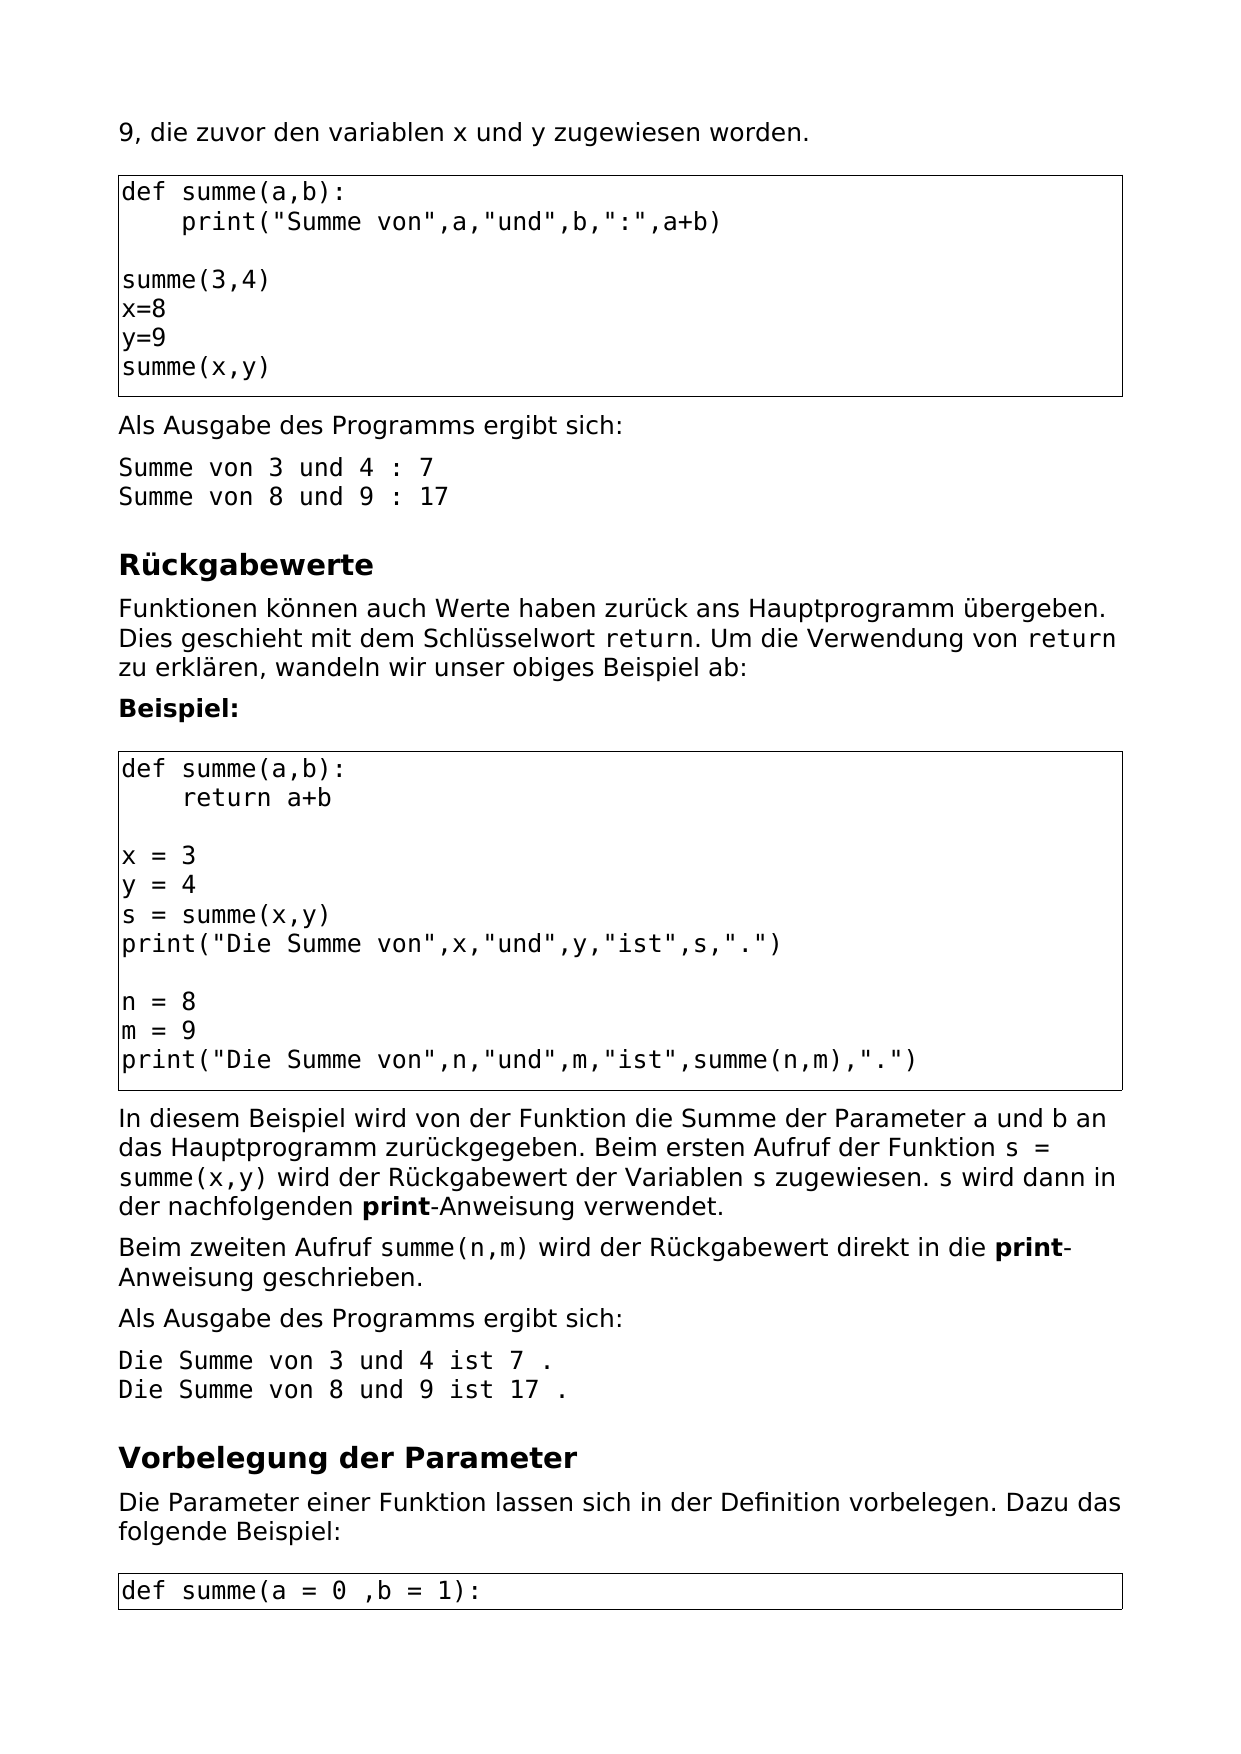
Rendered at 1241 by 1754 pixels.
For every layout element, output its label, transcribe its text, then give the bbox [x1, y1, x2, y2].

subtitle Rückgabewerte [118, 548, 1122, 582]
table_header def summe(a,b): print("Summe von",a,"und",b,":",a+b) summe(3,4) x=8 y=9 summe(x,y) [119, 176, 1122, 396]
text Beispiel: [118, 694, 1122, 724]
subtitle Vorbelegung der Parameter [118, 1441, 1122, 1475]
text Summe von 3 und 4 : 7 Summe von 8 und 9 : 17 [118, 453, 1122, 511]
text Als Ausgabe des Programms ergibt sich: [118, 1304, 1122, 1334]
text Beim zweiten Aufruf summe(n,m) wird der Rückgabewert direkt in die print-Anweisung geschrieben. [118, 1234, 1122, 1292]
text Funktionen können auch Werte haben zurück ans Hauptprogramm übergeben. Dies geschieht mit dem Schlüsselwort return. Um die Verwendung von return zu erklären, wandeln wir unser obiges Beispiel ab: [118, 594, 1122, 682]
text Die Summe von 3 und 4 ist 7 . Die Summe von 8 und 9 ist 17 . [118, 1346, 1122, 1404]
text Als Ausgabe des Programms ergibt sich: [118, 411, 1122, 441]
table_header def summe(a = 0 ,b = 1): [119, 1574, 1122, 1608]
text Die Parameter einer Funktion lassen sich in der Definition vorbelegen. Dazu das folgende Beispiel: [118, 1488, 1122, 1546]
text 9, die zuvor den variablen x und y zugewiesen worden. [118, 118, 1122, 147]
table_header def summe(a,b): return a+b x = 3 y = 4 s = summe(x,y) print("Die Summe von",x,"und",y,"ist",s,".") n = 8 m = 9 print("Die Summe von",n,"und",m,"ist",summe(n,m),".") [119, 752, 1122, 1089]
text In diesem Beispiel wird von der Funktion die Summe der Parameter a und b an das Hauptprogramm zurückgegeben. Beim ersten Aufruf der Funktion s = summe(x,y) wird der Rückgabewert der Variablen s zugewiesen. s wird dann in der nachfolgenden print-Anweisung verwendet. [118, 1104, 1122, 1221]
